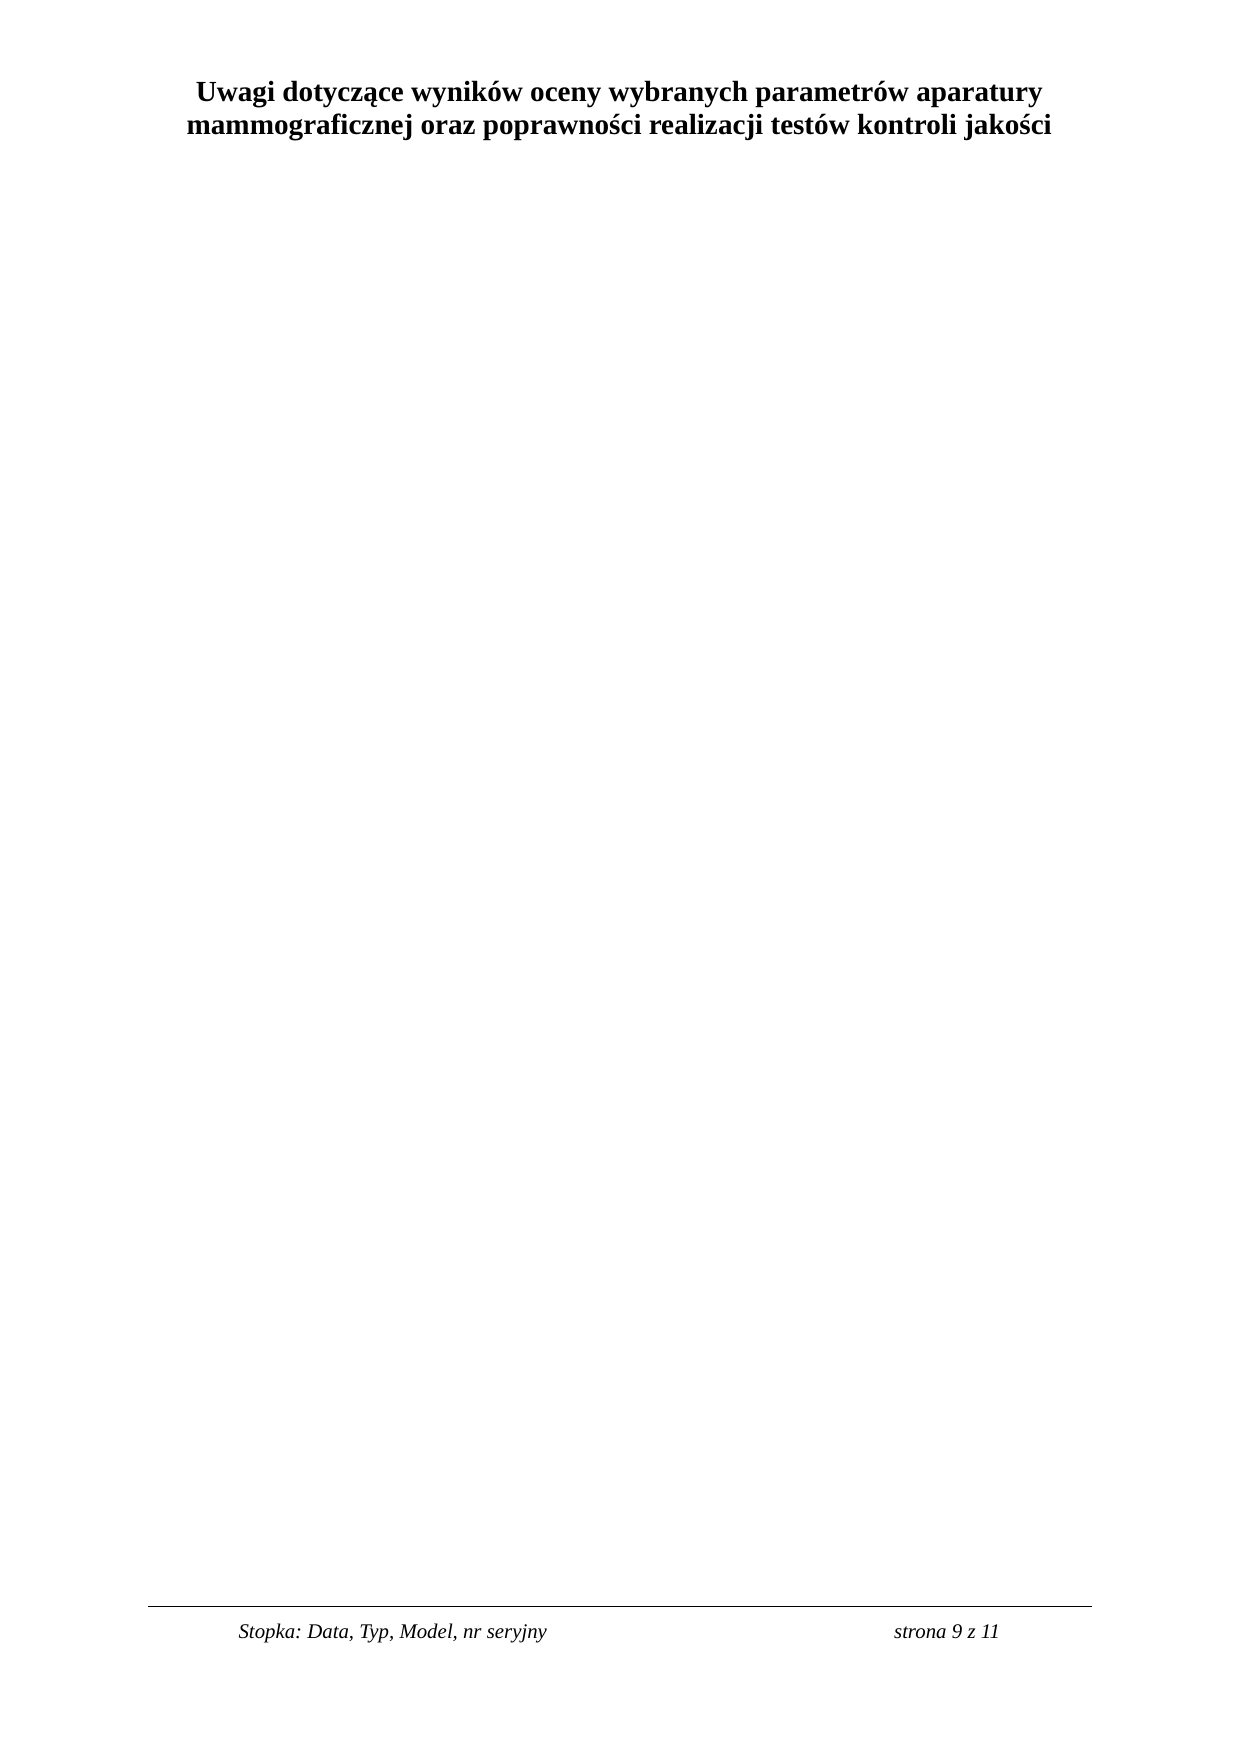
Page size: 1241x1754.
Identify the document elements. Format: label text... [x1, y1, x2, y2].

subtitle Uwagi dotyczące wyników oceny wybranych parametrów aparatury mammograficznej oraz poprawności realizacji testów kontroli jakości [146, 74, 1092, 141]
